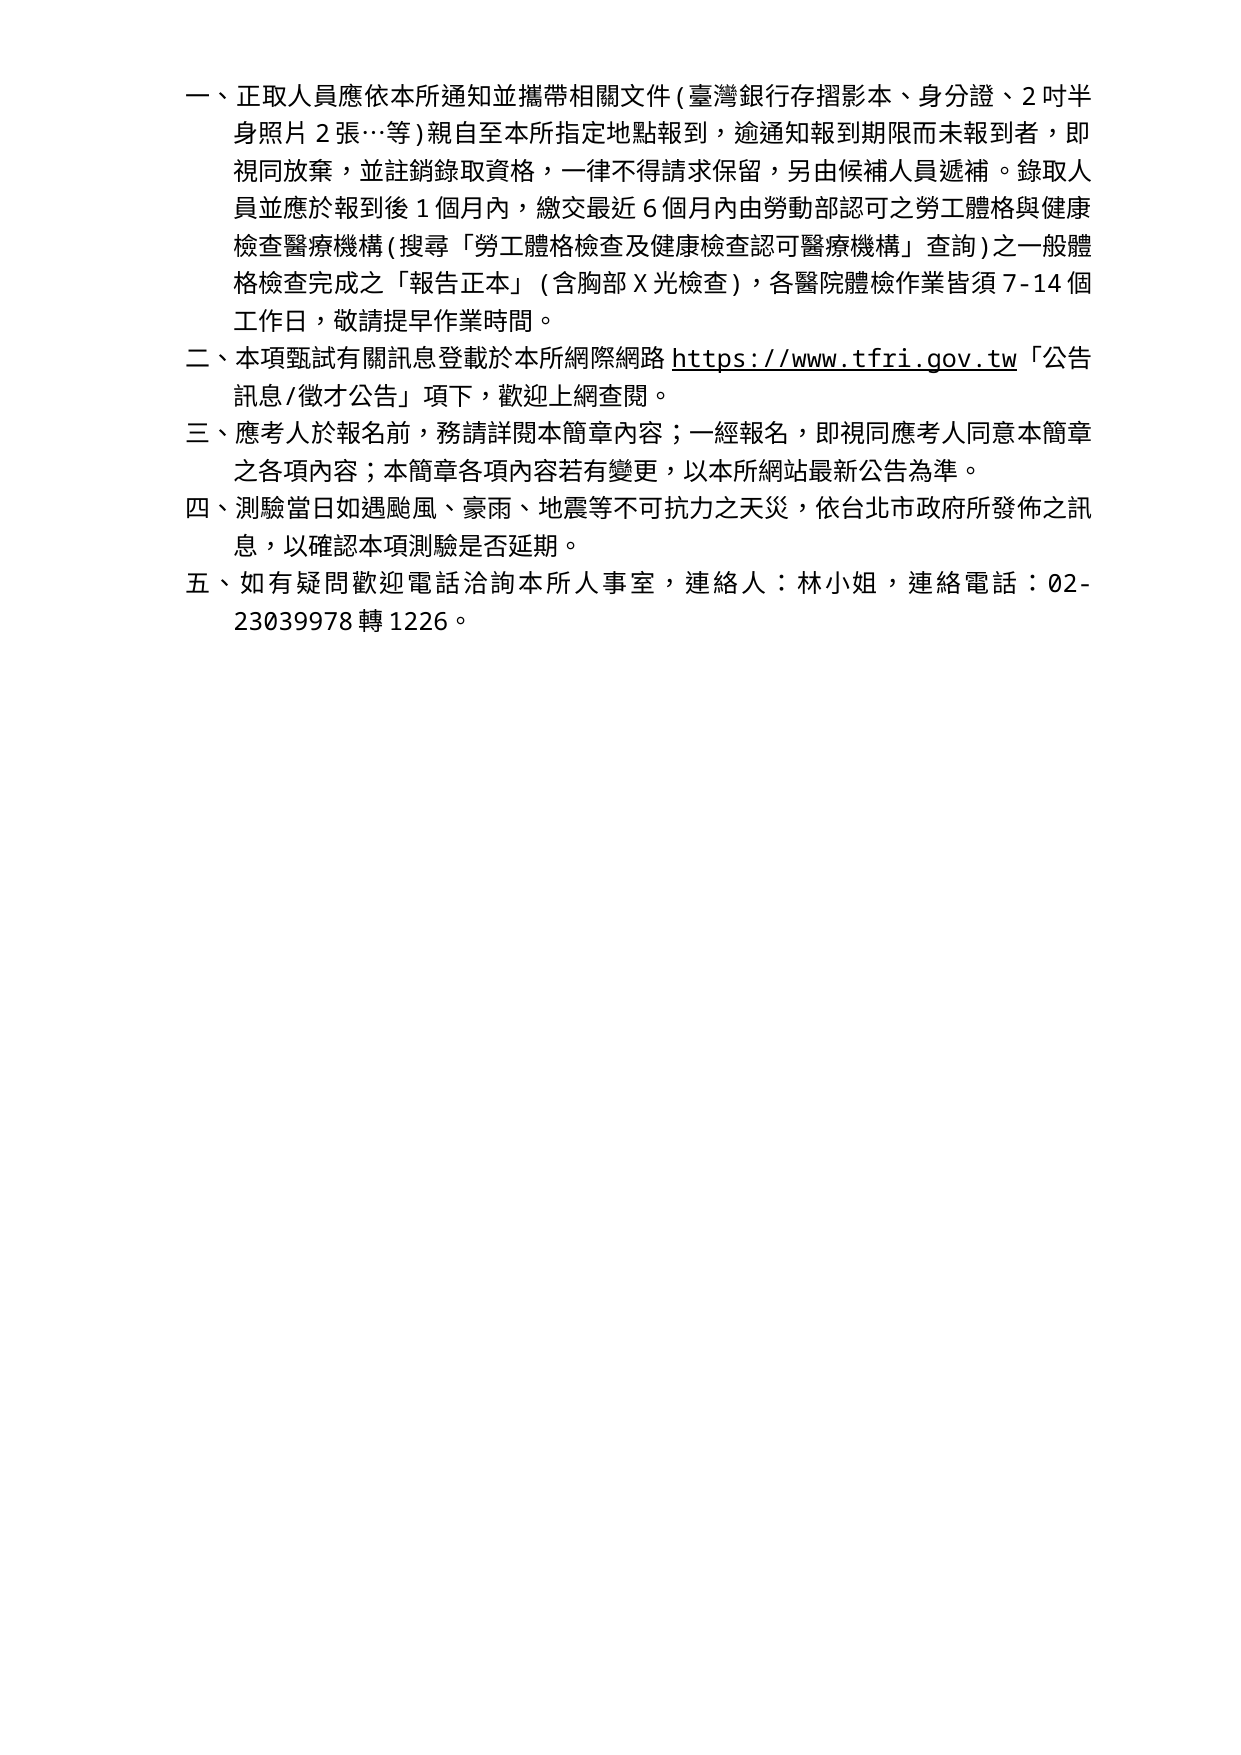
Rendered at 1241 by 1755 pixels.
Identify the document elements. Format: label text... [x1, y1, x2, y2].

text 一、正取人員應依本所通知並攜帶相關文件(臺灣銀行存摺影本、身分證、2吋半身照片2張…等)親自至本所指定地點報到，逾通知報到期限而未報到者，即視同放棄，並註銷錄取資格，一律不得請求保留，另由候補人員遞補。錄取人員並應於報到後1個月內，繳交最近6個月內由勞動部認可之勞工體格與健康檢查醫療機構(搜尋「勞工體格檢查及健康檢查認可醫療機構」查詢)之一般體格檢查完成之「報告正本」(含胸部X光檢查)，各醫院體檢作業皆須7-14個工作日，敬請提早作業時間。 [185, 75, 1093, 337]
text 五、如有疑問歡迎電話洽詢本所人事室，連絡人：林小姐，連絡電話：02-23039978轉1226。 [185, 562, 1093, 637]
text 四、測驗當日如遇颱風、豪雨、地震等不可抗力之天災，依台北市政府所發佈之訊息，以確認本項測驗是否延期。 [185, 487, 1093, 562]
text 三、應考人於報名前，務請詳閱本簡章內容；一經報名，即視同應考人同意本簡章之各項內容；本簡章各項內容若有變更，以本所網站最新公告為準。 [185, 412, 1093, 487]
text 二、本項甄試有關訊息登載於本所網際網路https://www.tfri.gov.tw「公告訊息/徵才公告」項下，歡迎上網查閱。 [185, 337, 1093, 412]
